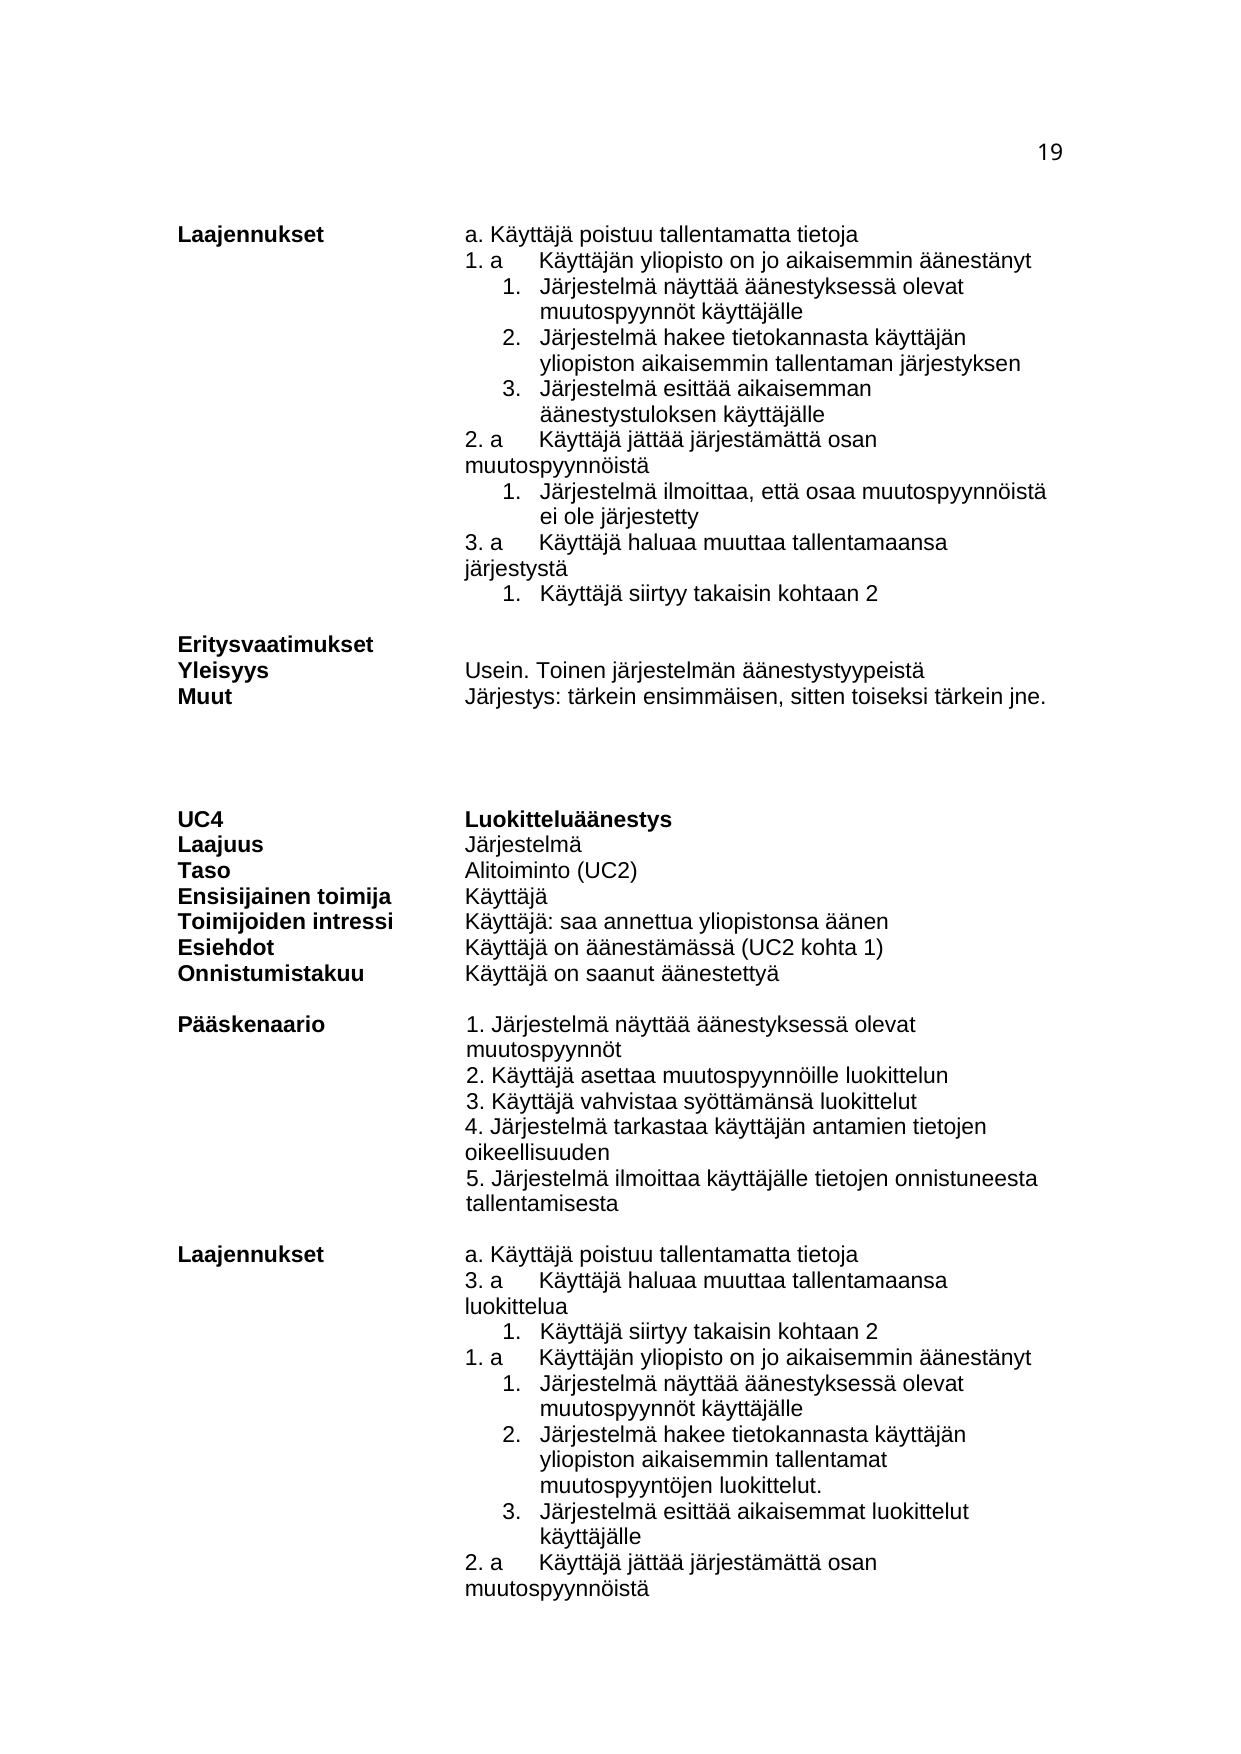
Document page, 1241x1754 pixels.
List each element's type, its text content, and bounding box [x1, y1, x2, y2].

table_cell [174, 1319, 461, 1344]
table_cell a. Käyttäjä poistuu tallentamatta tietoja [461, 1242, 1052, 1268]
table_cell [174, 1165, 461, 1216]
table_cell [174, 1345, 461, 1370]
table_cell 1. Järjestelmä näyttää äänestyksessä olevat muutospyynnöt [461, 1011, 1052, 1063]
table_cell Esiehdot [174, 935, 461, 960]
table_cell Käyttäjä on äänestämässä (UC2 kohta 1) [461, 935, 1052, 960]
table_header UC4 [174, 806, 461, 832]
table_cell 1. a Käyttäjän yliopisto on jo aikaisemmin äänestänyt [461, 1345, 1052, 1370]
table_cell [174, 1268, 461, 1319]
table_cell Muut [174, 684, 461, 709]
table_cell Järjestelmä näyttää äänestyksessä olevat muutospyynnöt käyttäjälle [461, 1370, 1052, 1421]
table_cell Ensisijainen toimija [174, 883, 461, 909]
table_cell 3. a Käyttäjä haluaa muuttaa tallentamaansa järjestystä [461, 530, 1052, 581]
table_cell Järjestys: tärkein ensimmäisen, sitten toiseksi tärkein jne. [461, 684, 1052, 709]
table_cell Pääskenaario [174, 1011, 461, 1063]
table_cell a. Käyttäjä poistuu tallentamatta tietoja [461, 222, 1052, 248]
table_cell Eritysvaatimukset [174, 632, 461, 658]
table_cell [174, 986, 461, 1011]
table_cell 1. a Käyttäjän yliopisto on jo aikaisemmin äänestänyt [461, 248, 1052, 273]
table_cell Järjestelmä [461, 832, 1052, 858]
table_cell [174, 197, 461, 222]
table_cell Laajuus [174, 832, 461, 858]
table_cell Järjestelmä näyttää äänestyksessä olevat muutospyynnöt käyttäjälle [461, 274, 1052, 325]
table_cell [174, 427, 461, 478]
table_cell [174, 248, 461, 273]
table_cell Järjestelmä esittää aikaisemmat luokittelut käyttäjälle [461, 1498, 1052, 1549]
table_cell [174, 1114, 461, 1165]
table_cell Käyttäjä on saanut äänestettyä [461, 960, 1052, 986]
table_cell 4. Järjestelmä tarkastaa käyttäjän antamien tietojen oikeellisuuden [461, 1114, 1052, 1165]
table_cell [174, 376, 461, 427]
table_cell Taso [174, 858, 461, 883]
table_cell [174, 1498, 461, 1549]
table_cell [174, 607, 461, 632]
table_cell 2. a Käyttäjä jättää järjestämättä osan muutospyynnöistä [461, 427, 1052, 478]
table_cell Järjestelmä ilmoittaa, että osaa muutospyynnöistä ei ole järjestetty [461, 479, 1052, 530]
table_cell Käyttäjä siirtyy takaisin kohtaan 2 [461, 1319, 1052, 1344]
table_cell Usein. Toinen järjestelmän äänestystyypeistä [461, 658, 1052, 683]
table_cell Käyttäjä [461, 883, 1052, 909]
table_cell Toimijoiden intressi [174, 909, 461, 934]
table_cell 3. a Käyttäjä haluaa muuttaa tallentamaansa luokittelua [461, 1268, 1052, 1319]
table_cell 5. Järjestelmä ilmoittaa käyttäjälle tietojen onnistuneesta tallentamisesta [461, 1165, 1052, 1216]
table_cell Alitoiminto (UC2) [461, 858, 1052, 883]
table_cell [174, 479, 461, 530]
table_cell [174, 1088, 461, 1114]
table_cell 2. a Käyttäjä jättää järjestämättä osan muutospyynnöistä [461, 1550, 1052, 1601]
table_cell Käyttäjä siirtyy takaisin kohtaan 2 [461, 581, 1052, 607]
table_cell [461, 197, 1052, 222]
table_cell Järjestelmä esittää aikaisemman äänestystuloksen käyttäjälle [461, 376, 1052, 427]
table_cell [174, 1216, 461, 1242]
table_cell Yleisyys [174, 658, 461, 683]
table_cell [174, 581, 461, 607]
table_cell [174, 1370, 461, 1421]
table_cell [174, 1421, 461, 1498]
table_cell 3. Käyttäjä vahvistaa syöttämänsä luokittelut [461, 1088, 1052, 1114]
table_cell Järjestelmä hakee tietokannasta käyttäjän yliopiston aikaisemmin tallentaman järjestyksen [461, 325, 1052, 376]
table_cell [174, 530, 461, 581]
table_cell [174, 1063, 461, 1088]
table_cell Käyttäjä: saa annettua yliopistonsa äänen [461, 909, 1052, 934]
table_cell Järjestelmä hakee tietokannasta käyttäjän yliopiston aikaisemmin tallentamat muutospyyntöjen luokittelut. [461, 1421, 1052, 1498]
table_header Luokitteluäänestys [461, 806, 1052, 832]
table_cell 2. Käyttäjä asettaa muutospyynnöille luokittelun [461, 1063, 1052, 1088]
table_cell Laajennukset [174, 222, 461, 248]
table_cell [461, 1216, 1052, 1242]
table_cell Onnistumistakuu [174, 960, 461, 986]
table_cell Laajennukset [174, 1242, 461, 1268]
table_cell [174, 1550, 461, 1601]
table_cell [174, 325, 461, 376]
table_cell [461, 986, 1052, 1011]
table_cell [174, 274, 461, 325]
table_cell [461, 632, 1052, 658]
table_cell [461, 607, 1052, 632]
